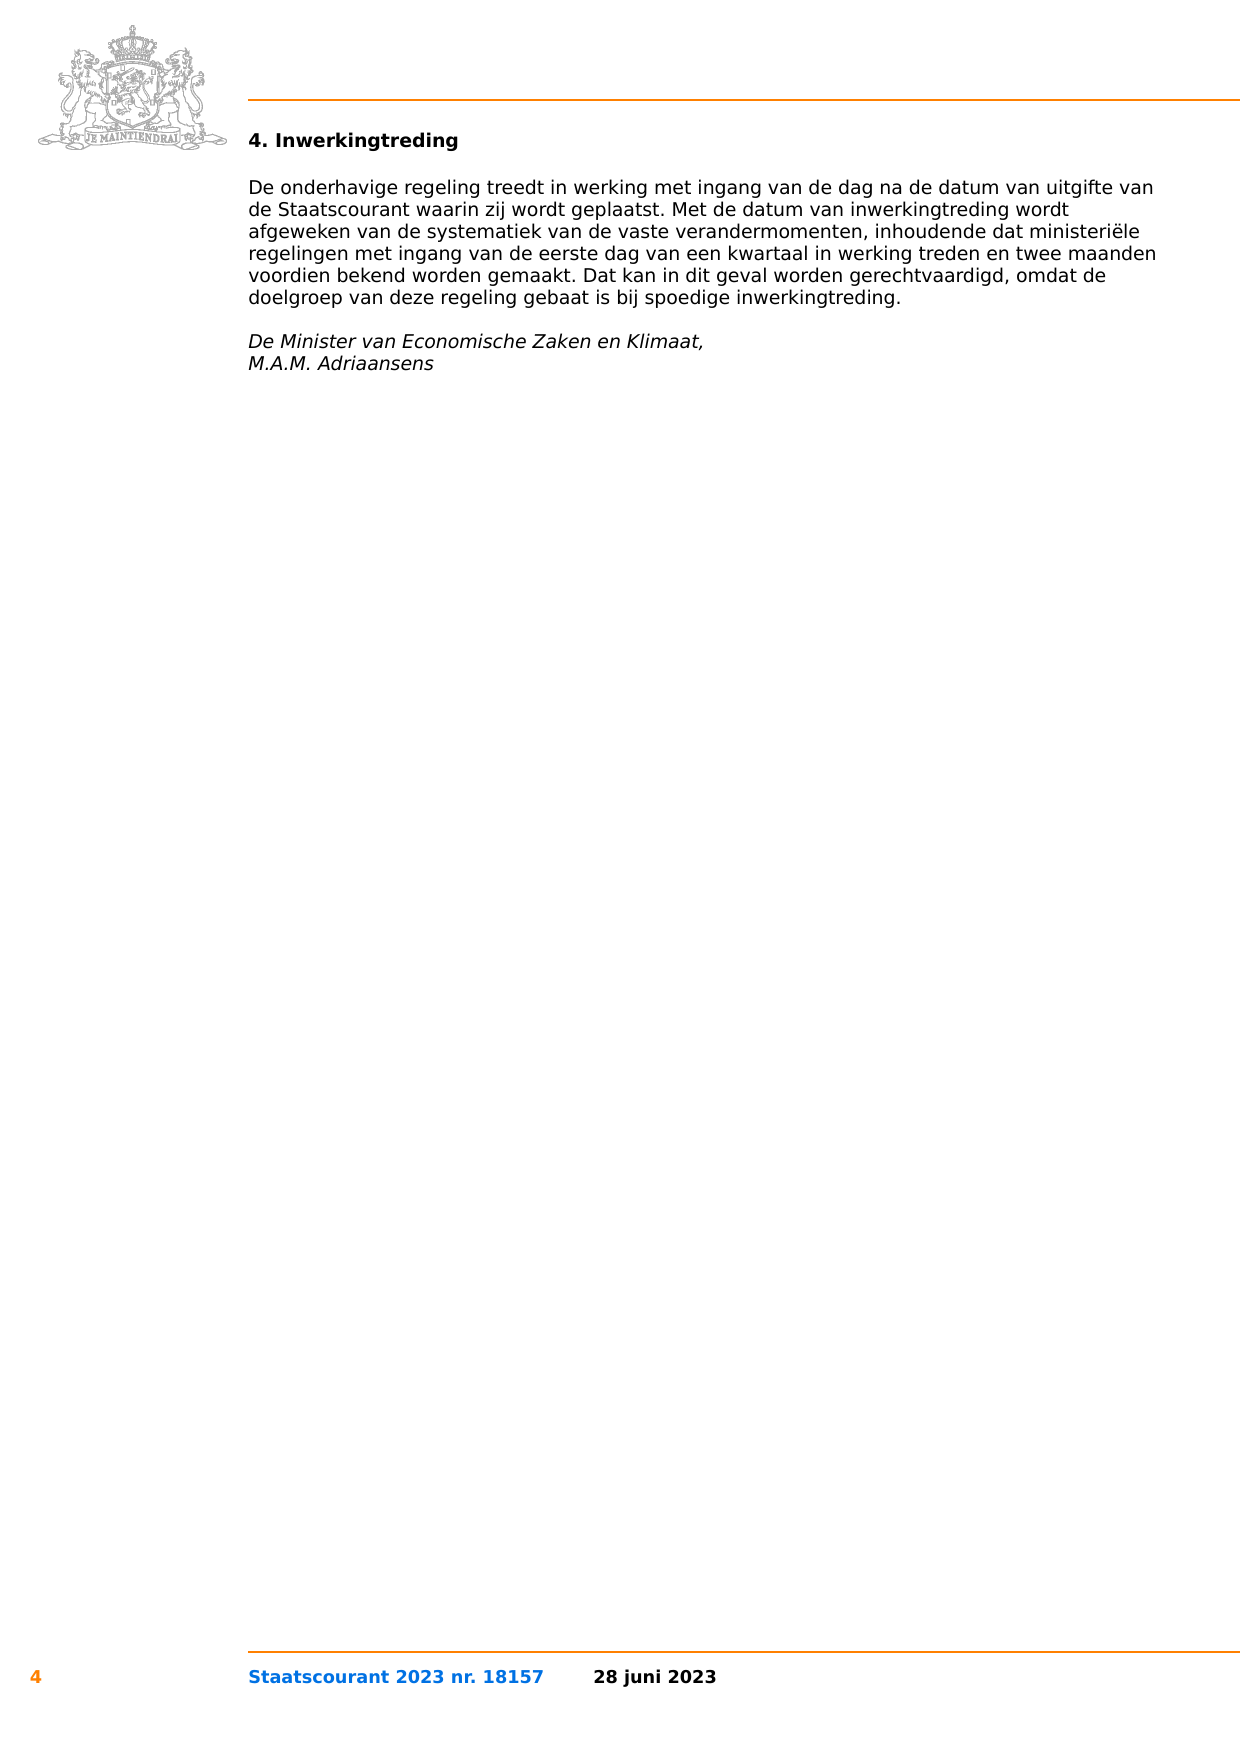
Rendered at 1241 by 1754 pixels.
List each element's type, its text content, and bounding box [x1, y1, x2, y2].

picture [38, 25, 227, 150]
text De onderhavige regeling treedt in werking met ingang van de dag na de datum van uitgifte van de Staatscourant waarin zij wordt geplaatst. Met de datum van inwerkingtreding wordt afgeweken van de systematiek van de vaste verandermomenten, inhoudende dat ministeriële regelingen met ingang van de eerste dag van een kwartaal in werking treden en twee maanden voordien bekend worden gemaakt. Dat kan in dit geval worden gerechtvaardigd, omdat de doelgroep van deze regeling gebaat is bij spoedige inwerkingtreding. [248, 177, 1163, 309]
subtitle 4. Inwerkingtreding [248, 130, 1163, 152]
text De Minister van Economische Zaken en Klimaat, M.A.M. Adriaansens [248, 331, 1163, 374]
